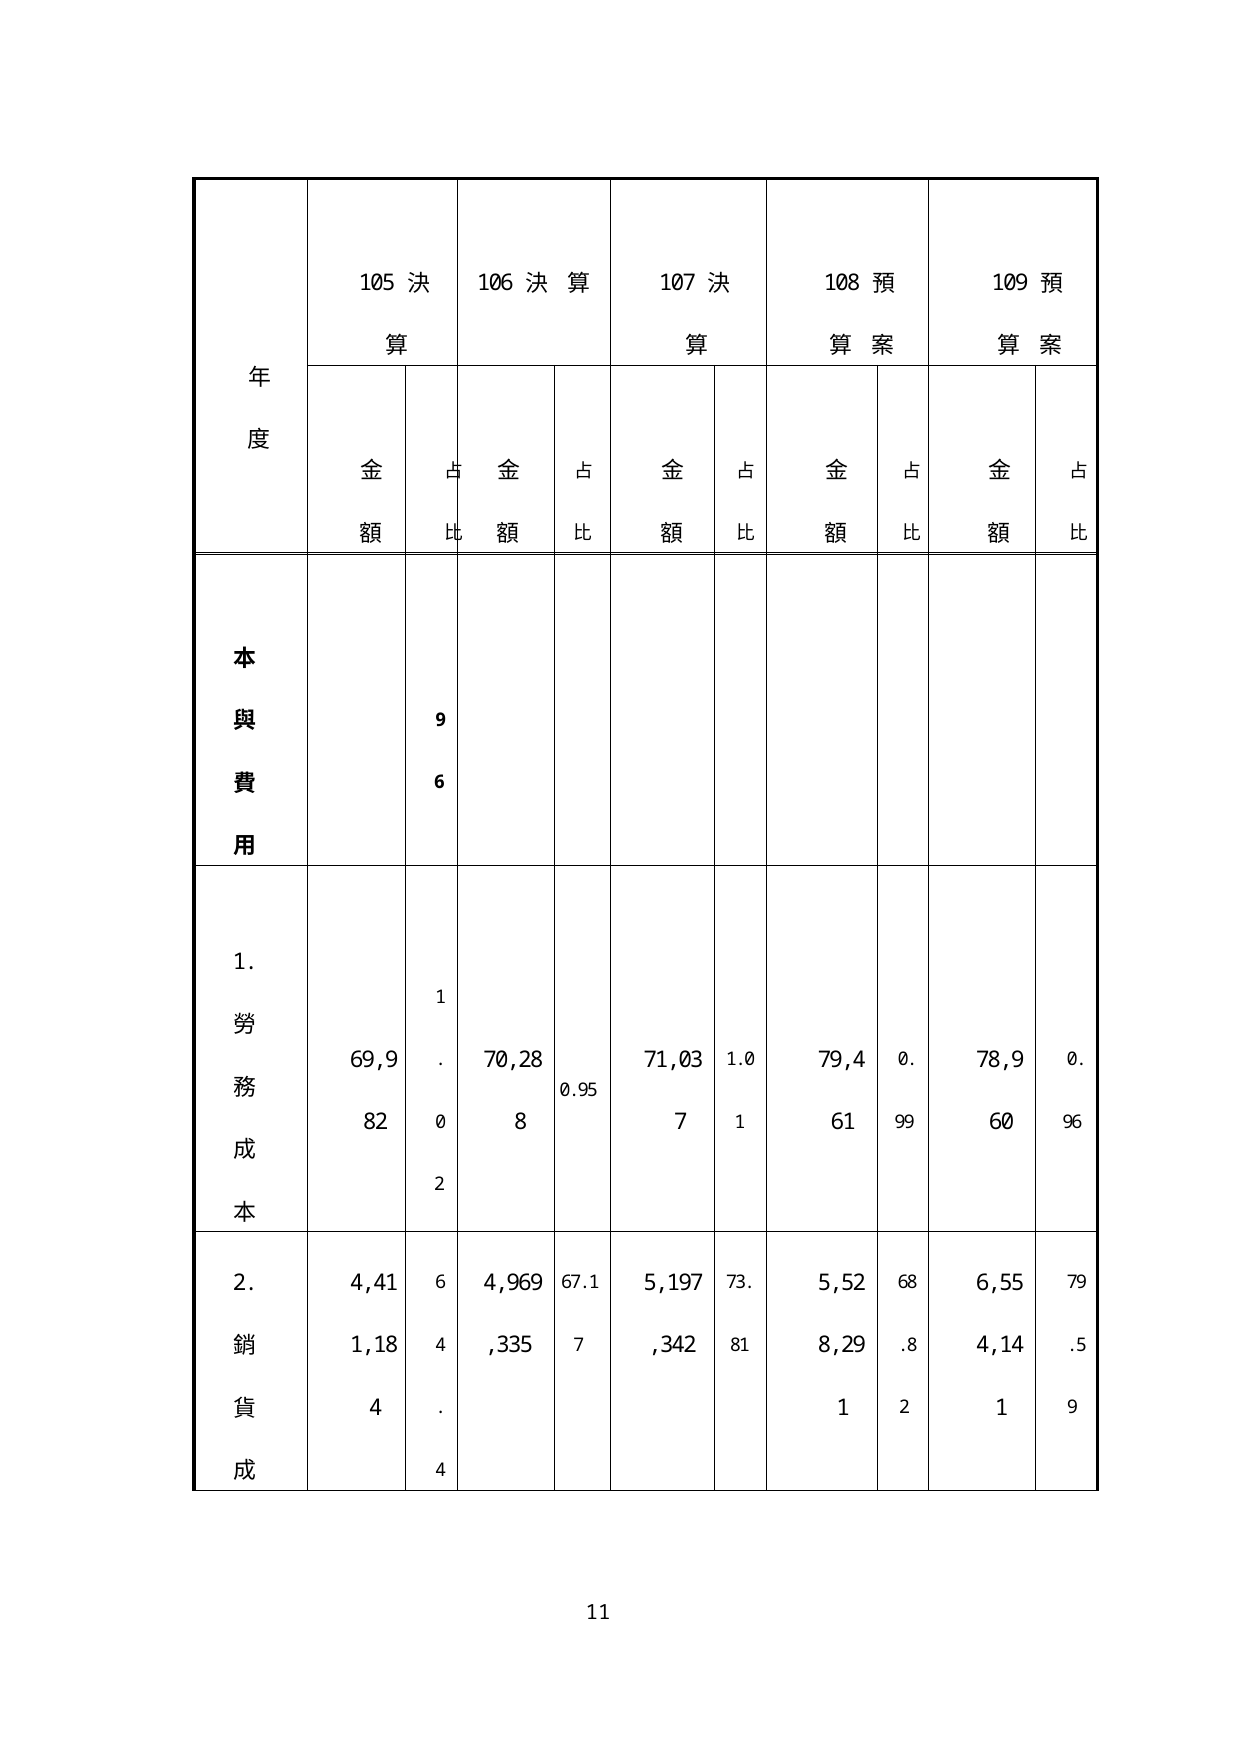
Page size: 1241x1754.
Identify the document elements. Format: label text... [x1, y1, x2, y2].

table_header 107決算 [611, 180, 766, 365]
table_header 106決算 [458, 180, 610, 365]
table_cell 占比 [1036, 366, 1096, 552]
table_cell 1.勞務成本 [196, 866, 307, 1231]
table_cell 5,197,342 [611, 1232, 714, 1490]
table_cell 0.99 [878, 866, 928, 1231]
table_cell [767, 555, 877, 865]
table_cell [458, 555, 554, 865]
table_cell 金額 [929, 366, 1035, 552]
table_cell 64.4 [406, 1232, 457, 1490]
table_cell 金額 [767, 366, 877, 552]
table_cell [929, 555, 1035, 865]
table_cell 占比 [878, 366, 928, 552]
table_cell 0.95 [555, 866, 610, 1231]
table_cell [878, 555, 928, 865]
table_cell [611, 555, 714, 865]
table_cell 6,554,141 [929, 1232, 1035, 1490]
table_cell 金額 [611, 366, 714, 552]
table_cell 68.82 [878, 1232, 928, 1490]
table_cell 79.59 [1036, 1232, 1096, 1490]
table_cell 5,528,291 [767, 1232, 877, 1490]
table_cell 96 [406, 555, 457, 865]
table_cell 69,982 [308, 866, 405, 1231]
table_cell [1036, 555, 1096, 865]
table_cell 4,411,184 [308, 1232, 405, 1490]
table_cell 67.17 [555, 1232, 610, 1490]
table_header 109預算案 [929, 180, 1096, 365]
table_header 年度 [196, 180, 307, 552]
table_cell [715, 555, 766, 865]
table_cell 占比 [715, 366, 766, 552]
table_cell 本與費用 [196, 555, 307, 865]
table_cell 占比 [406, 366, 457, 552]
table_cell 1.02 [406, 866, 457, 1231]
table_cell 金額 [458, 366, 554, 552]
table_cell [555, 555, 610, 865]
table_cell 2.銷貨成 [196, 1232, 307, 1490]
table_cell 0.96 [1036, 866, 1096, 1231]
table_cell 金額 [308, 366, 405, 552]
table_cell 73.81 [715, 1232, 766, 1490]
table_cell 1.01 [715, 866, 766, 1231]
table_cell 78,960 [929, 866, 1035, 1231]
table_header 105決算 [308, 180, 457, 365]
table_cell [308, 555, 405, 865]
table_cell 79,461 [767, 866, 877, 1231]
table_header 108預算案 [767, 180, 928, 365]
table_cell 4,969,335 [458, 1232, 554, 1490]
table_cell 70,288 [458, 866, 554, 1231]
table_cell 占比 [555, 366, 610, 552]
table_cell 71,037 [611, 866, 714, 1231]
